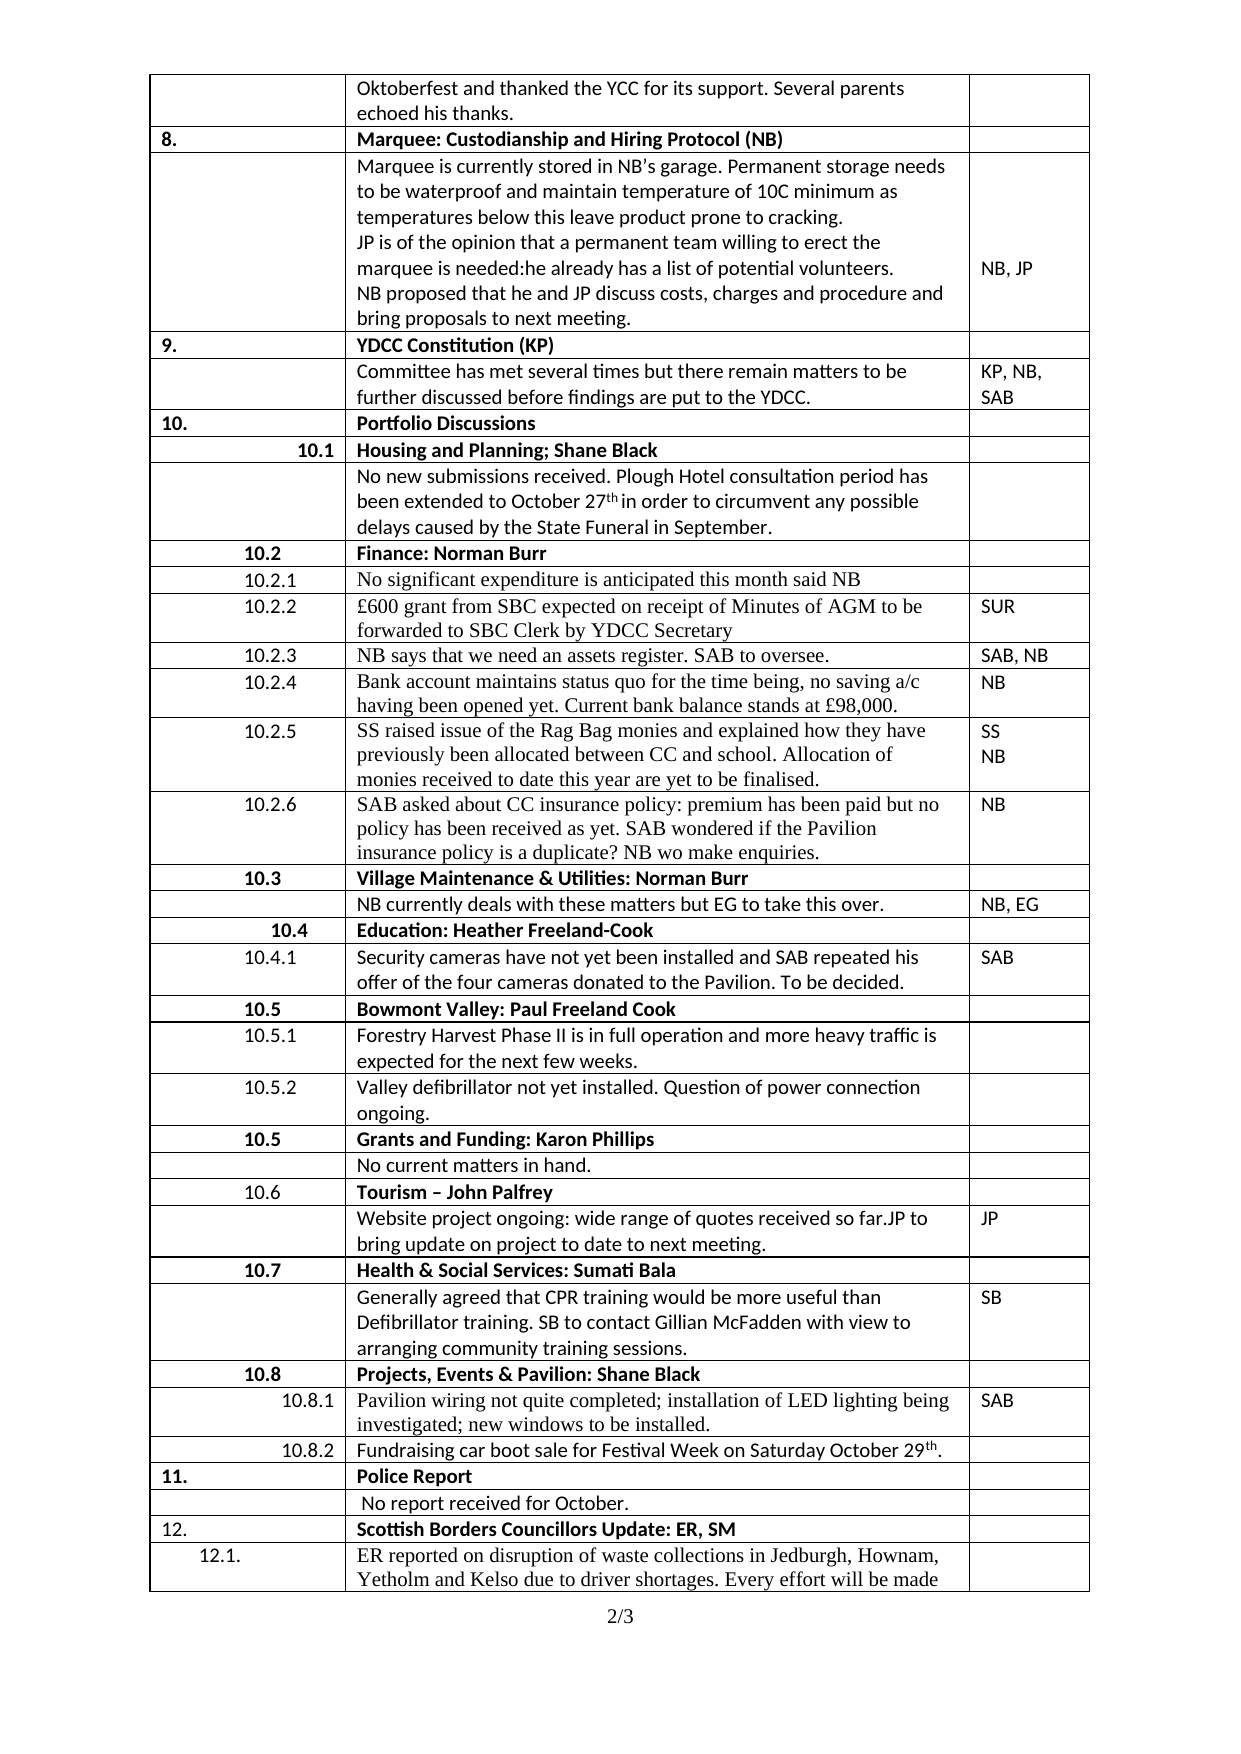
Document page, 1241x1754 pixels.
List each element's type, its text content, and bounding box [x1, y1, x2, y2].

table_cell 10.2.2 [151, 594, 345, 642]
table_cell [970, 332, 1089, 357]
table_cell [970, 410, 1089, 436]
table_cell [970, 1490, 1089, 1515]
table_cell 10.1 [151, 437, 345, 462]
table_cell [151, 75, 345, 126]
table_cell Education: Heather Freeland-Cook [346, 918, 969, 943]
table_cell [151, 463, 345, 539]
table_cell Pavilion wiring not quite completed; installation of LED lighting being investigated; new windows to be installed. [346, 1388, 969, 1436]
table_cell Bowmont Valley: Paul Freeland Cook [346, 996, 969, 1021]
table_cell [151, 410, 345, 436]
table_cell No current matters in hand. [346, 1153, 969, 1178]
table_cell [970, 918, 1089, 943]
table_cell 10.2 [151, 541, 345, 566]
table_cell 10.5.1 [151, 1023, 345, 1073]
table_cell 10.8.1 [151, 1388, 345, 1436]
table_cell SB [970, 1284, 1089, 1360]
table_cell NB [970, 792, 1089, 864]
table_cell SAB [970, 1388, 1089, 1436]
table_cell 10.8 [151, 1361, 345, 1387]
table_cell [970, 1153, 1089, 1178]
table_cell [970, 567, 1089, 592]
table_cell Forestry Harvest Phase II is in full operation and more heavy traffic is expected for the next few weeks. [346, 1023, 969, 1073]
table_cell Health & Social Services: Sumati Bala [346, 1258, 969, 1283]
table_cell [970, 1074, 1089, 1125]
table_cell 10.7 [151, 1258, 345, 1283]
table_cell 10.2.5 [151, 718, 345, 791]
table_cell [151, 1463, 345, 1489]
table_cell KP, NB, SAB [970, 359, 1089, 409]
table_cell [151, 127, 345, 152]
table_cell [151, 332, 345, 357]
table_cell [151, 1284, 345, 1360]
table_cell [151, 891, 345, 917]
table_cell [970, 437, 1089, 462]
table_cell NB [970, 669, 1089, 717]
table_cell YDCC Constitution (KP) [346, 332, 969, 357]
table_cell SAB asked about CC insurance policy: premium has been paid but no policy has been received as yet. SAB wondered if the Pavilion insurance policy is a duplicate? NB wo make enquiries. [346, 792, 969, 864]
table_cell 10.5.2 [151, 1074, 345, 1125]
table_cell SS raised issue of the Rag Bag monies and explained how they have previously been allocated between CC and school. Allocation of monies received to date this year are yet to be finalised. [346, 718, 969, 791]
table_cell Police Report [346, 1463, 969, 1489]
table_cell Committee has met several times but there remain matters to be further discussed before findings are put to the YDCC. [346, 359, 969, 409]
table_cell Fundraising car boot sale for Festival Week on Saturday October 29th. [346, 1437, 969, 1462]
table_cell NB, EG [970, 891, 1089, 917]
table_cell [970, 463, 1089, 539]
table_cell 10.2.4 [151, 669, 345, 717]
table_cell [970, 996, 1089, 1021]
table_cell 10.2.6 [151, 792, 345, 864]
table_cell [970, 1463, 1089, 1489]
table_cell 10.4 [151, 918, 345, 943]
table_cell No new submissions received. Plough Hotel consultation period has been extended to October 27th in order to circumvent any possible delays caused by the State Funeral in September. [346, 463, 969, 539]
table_cell Scottish Borders Councillors Update: ER, SM [346, 1516, 969, 1542]
table_cell [970, 1516, 1089, 1542]
table_cell Oktoberfest and thanked the YCC for its support. Several parents echoed his thanks. [346, 75, 969, 126]
table_cell [970, 1543, 1089, 1591]
table_cell 10.8.2 [151, 1437, 345, 1462]
table_cell [970, 127, 1089, 152]
table_cell 10.4.1 [151, 944, 345, 995]
table_cell SUR [970, 594, 1089, 642]
table_cell [970, 75, 1089, 126]
table_cell [970, 1126, 1089, 1152]
table_cell Grants and Funding: Karon Phillips [346, 1126, 969, 1152]
table_cell Tourism – John Palfrey [346, 1179, 969, 1204]
table_cell Security cameras have not yet been installed and SAB repeated his offer of the four cameras donated to the Pavilion. To be decided. [346, 944, 969, 995]
table_cell Projects, Events & Pavilion: Shane Black [346, 1361, 969, 1387]
table_cell Bank account maintains status quo for the time being, no saving a/c having been opened yet. Current bank balance stands at £98,000. [346, 669, 969, 717]
table_cell Portfolio Discussions [346, 410, 969, 436]
table_cell SS NB [970, 718, 1089, 791]
table_cell [970, 541, 1089, 566]
table_cell Marquee is currently stored in NB’s garage. Permanent storage needs to be waterproof and maintain temperature of 10C minimum as temperatures below this leave product prone to cracking. JP is of the opinion that a permanent team willing to erect the marquee is needed:he already has a list of potential volunteers. NB proposed that he and JP discuss costs, charges and procedure and bring proposals to next meeting. [346, 153, 969, 331]
table_cell No significant expenditure is anticipated this month said NB [346, 567, 969, 592]
table_cell [970, 1361, 1089, 1387]
table_cell [151, 153, 345, 331]
table_cell Generally agreed that CPR training would be more useful than Defibrillator training. SB to contact Gillian McFadden with view to arranging community training sessions. [346, 1284, 969, 1360]
table_cell JP [970, 1206, 1089, 1256]
table_cell [151, 1516, 345, 1542]
table_cell Village Maintenance & Utilities: Norman Burr [346, 865, 969, 890]
table_cell [151, 359, 345, 409]
table_cell [151, 1543, 345, 1591]
table_cell Website project ongoing: wide range of quotes received so far.JP to bring update on project to date to next meeting. [346, 1206, 969, 1256]
table_cell 10.5 [151, 996, 345, 1021]
table_cell NB says that we need an assets register. SAB to oversee. [346, 643, 969, 668]
table_cell Marquee: Custodianship and Hiring Protocol (NB) [346, 127, 969, 152]
table_cell SAB [970, 944, 1089, 995]
table_cell Housing and Planning; Shane Black [346, 437, 969, 462]
table_cell [970, 1179, 1089, 1204]
table_cell [970, 1437, 1089, 1462]
table_cell 10.3 [151, 865, 345, 890]
table_cell Finance: Norman Burr [346, 541, 969, 566]
table_cell [151, 1490, 345, 1515]
table_cell [970, 1023, 1089, 1073]
table_cell [970, 865, 1089, 890]
table_cell Valley defibrillator not yet installed. Question of power connection ongoing. [346, 1074, 969, 1125]
table_cell ER reported on disruption of waste collections in Jedburgh, Hownam, Yetholm and Kelso due to driver shortages. Every effort will be made [346, 1543, 969, 1591]
table_cell 10.2.3 [151, 643, 345, 668]
table_cell No report received for October. [346, 1490, 969, 1515]
table_cell NB, JP [970, 153, 1089, 331]
table_cell SAB, NB [970, 643, 1089, 668]
table_cell [151, 1206, 345, 1256]
table_cell £600 grant from SBC expected on receipt of Minutes of AGM to be forwarded to SBC Clerk by YDCC Secretary [346, 594, 969, 642]
table_cell 10.5 [151, 1126, 345, 1152]
table_cell 10.6 [151, 1179, 345, 1204]
table_cell [151, 1153, 345, 1178]
table_cell [970, 1258, 1089, 1283]
table_cell 10.2.1 [151, 567, 345, 592]
table_cell NB currently deals with these matters but EG to take this over. [346, 891, 969, 917]
